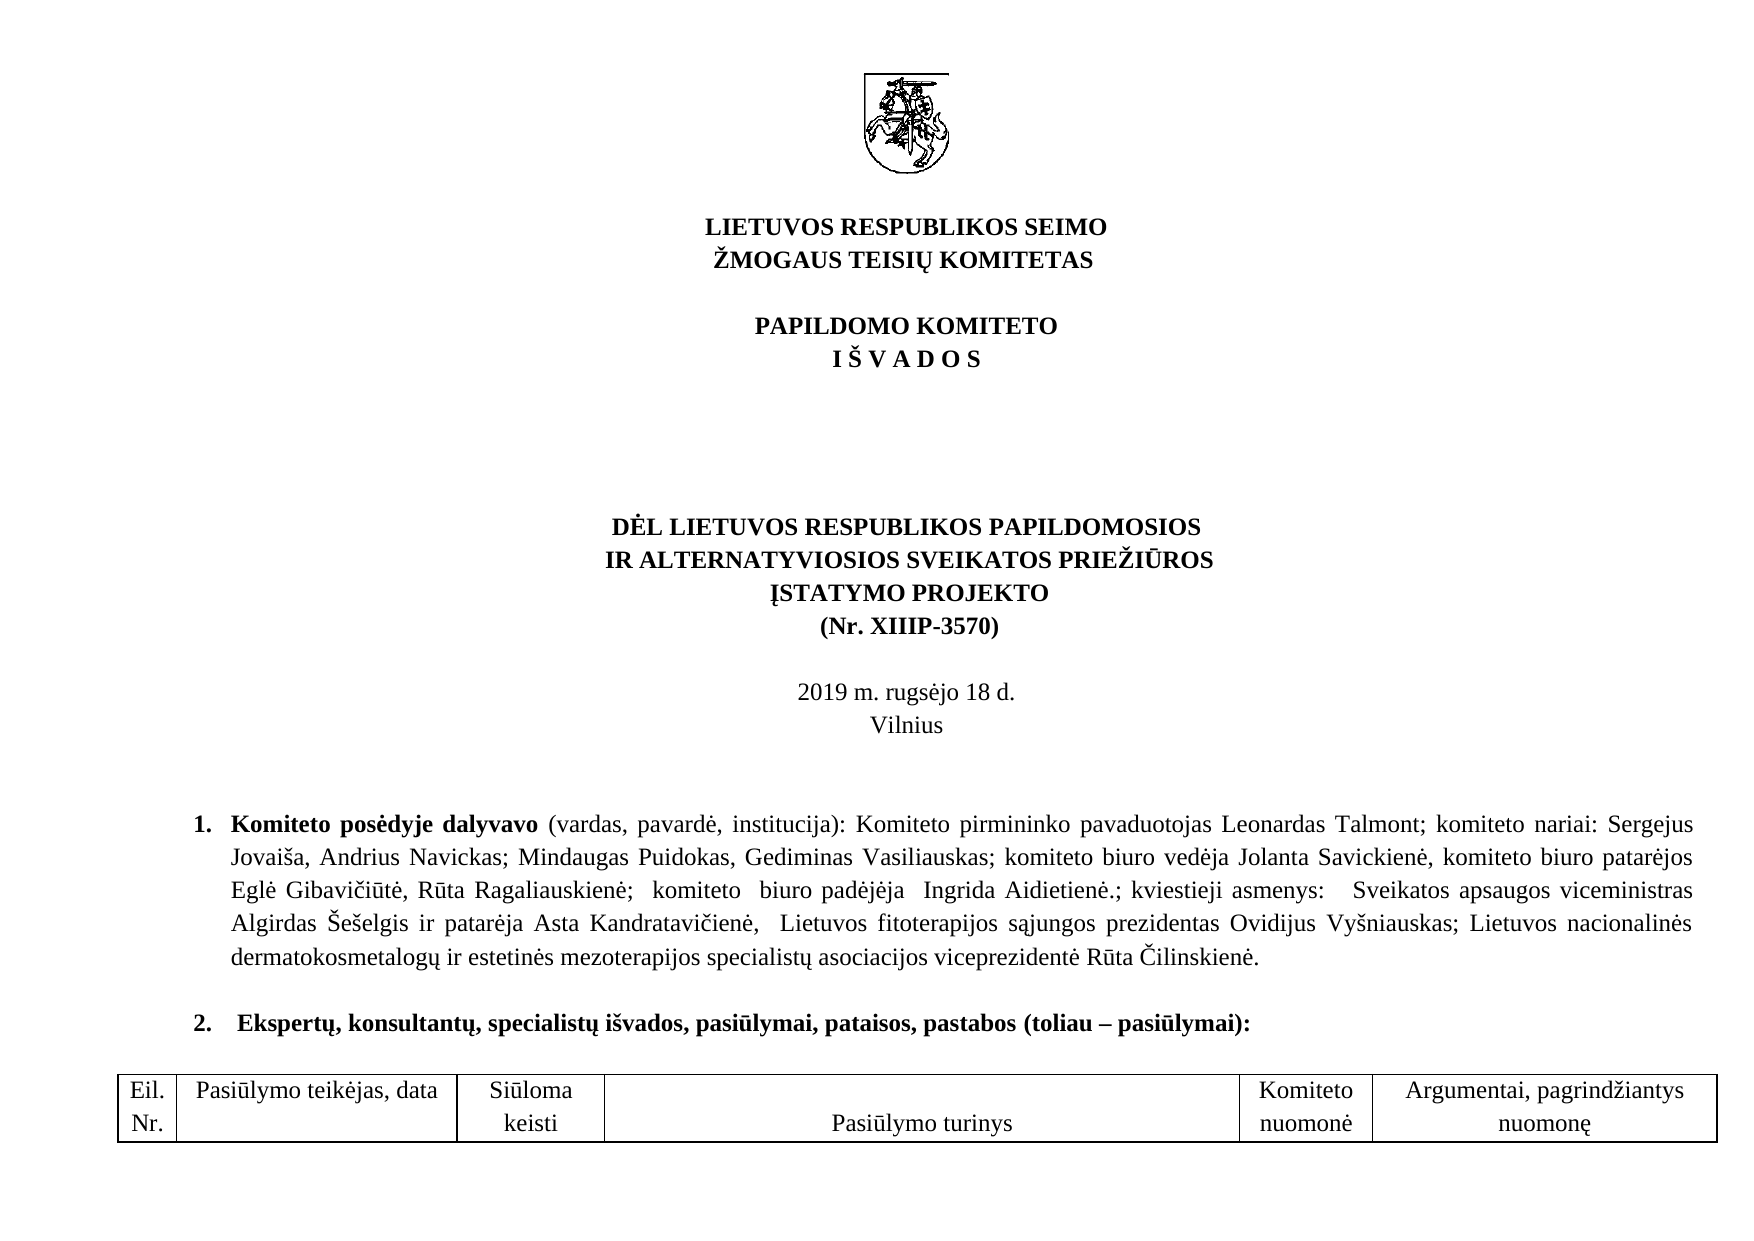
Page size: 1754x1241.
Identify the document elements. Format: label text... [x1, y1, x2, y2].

subtitle PAPILDOMO KOMITETO [118, 311, 1694, 340]
list Komiteto posėdyje dalyvavo (vardas, pavardė, institucija): Komiteto pirmininko pavaduotojas Leonardas Talmont; komiteto nariai: Sergejus Jovaiša, Andrius Navickas; Mindaugas Puidokas, Gediminas Vasiliauskas; komiteto biuro vedėja Jolanta Savickienė, komiteto biuro patarėjos Eglė Gibavičiūtė, Rūta Ragaliauskienė; komiteto biuro padėjėja Ingrida Aidietienė.; kviestieji asmenys: Sveikatos apsaugos viceministras Algirdas Šešelgis ir patarėja Asta Kandratavičienė, Lietuvos fitoterapijos sąjungos prezidentas Ovidijus Vyšniauskas; Lietuvos nacionalinės dermatokosmetalogų ir estetinės mezoterapijos specialistų asociacijos viceprezidentė Rūta Čilinskienė. [193, 809, 1694, 970]
text 2019 m. rugsėjo 18 d. [118, 677, 1694, 706]
text Vilnius [118, 710, 1694, 739]
text DĖL LIETUVOS RESPUBLIKOS PAPILDOMOSIOS [118, 512, 1694, 541]
table_header Argumentai, pagrindžiantys nuomonę [1373, 1075, 1716, 1141]
text (Nr. XIIIP-3570) [118, 611, 1694, 640]
list Ekspertų, konsultantų, specialistų išvados, pasiūlymai, pataisos, pastabos (toliau – pasiūlymai): [193, 1008, 1694, 1036]
text ĮSTATYMO PROJEKTO [118, 578, 1694, 607]
text ŽMOGAUS TEISIŲ komitetas [118, 245, 1694, 274]
subtitle I Š V A D O S [118, 344, 1694, 373]
table_header Pasiūlymo turinys [605, 1075, 1239, 1141]
text LIETUVOS RESPUBLIKOS SEIMO [118, 212, 1694, 241]
text IR ALTERNATYVIOSIOS SVEIKATOS PRIEŽIŪROS [118, 545, 1694, 574]
table_header Siūloma keisti [458, 1075, 604, 1141]
table_header Eil. Nr. [119, 1075, 176, 1141]
table_header Komiteto nuomonė [1240, 1075, 1372, 1141]
table_header Pasiūlymo teikėjas, data [177, 1075, 456, 1141]
